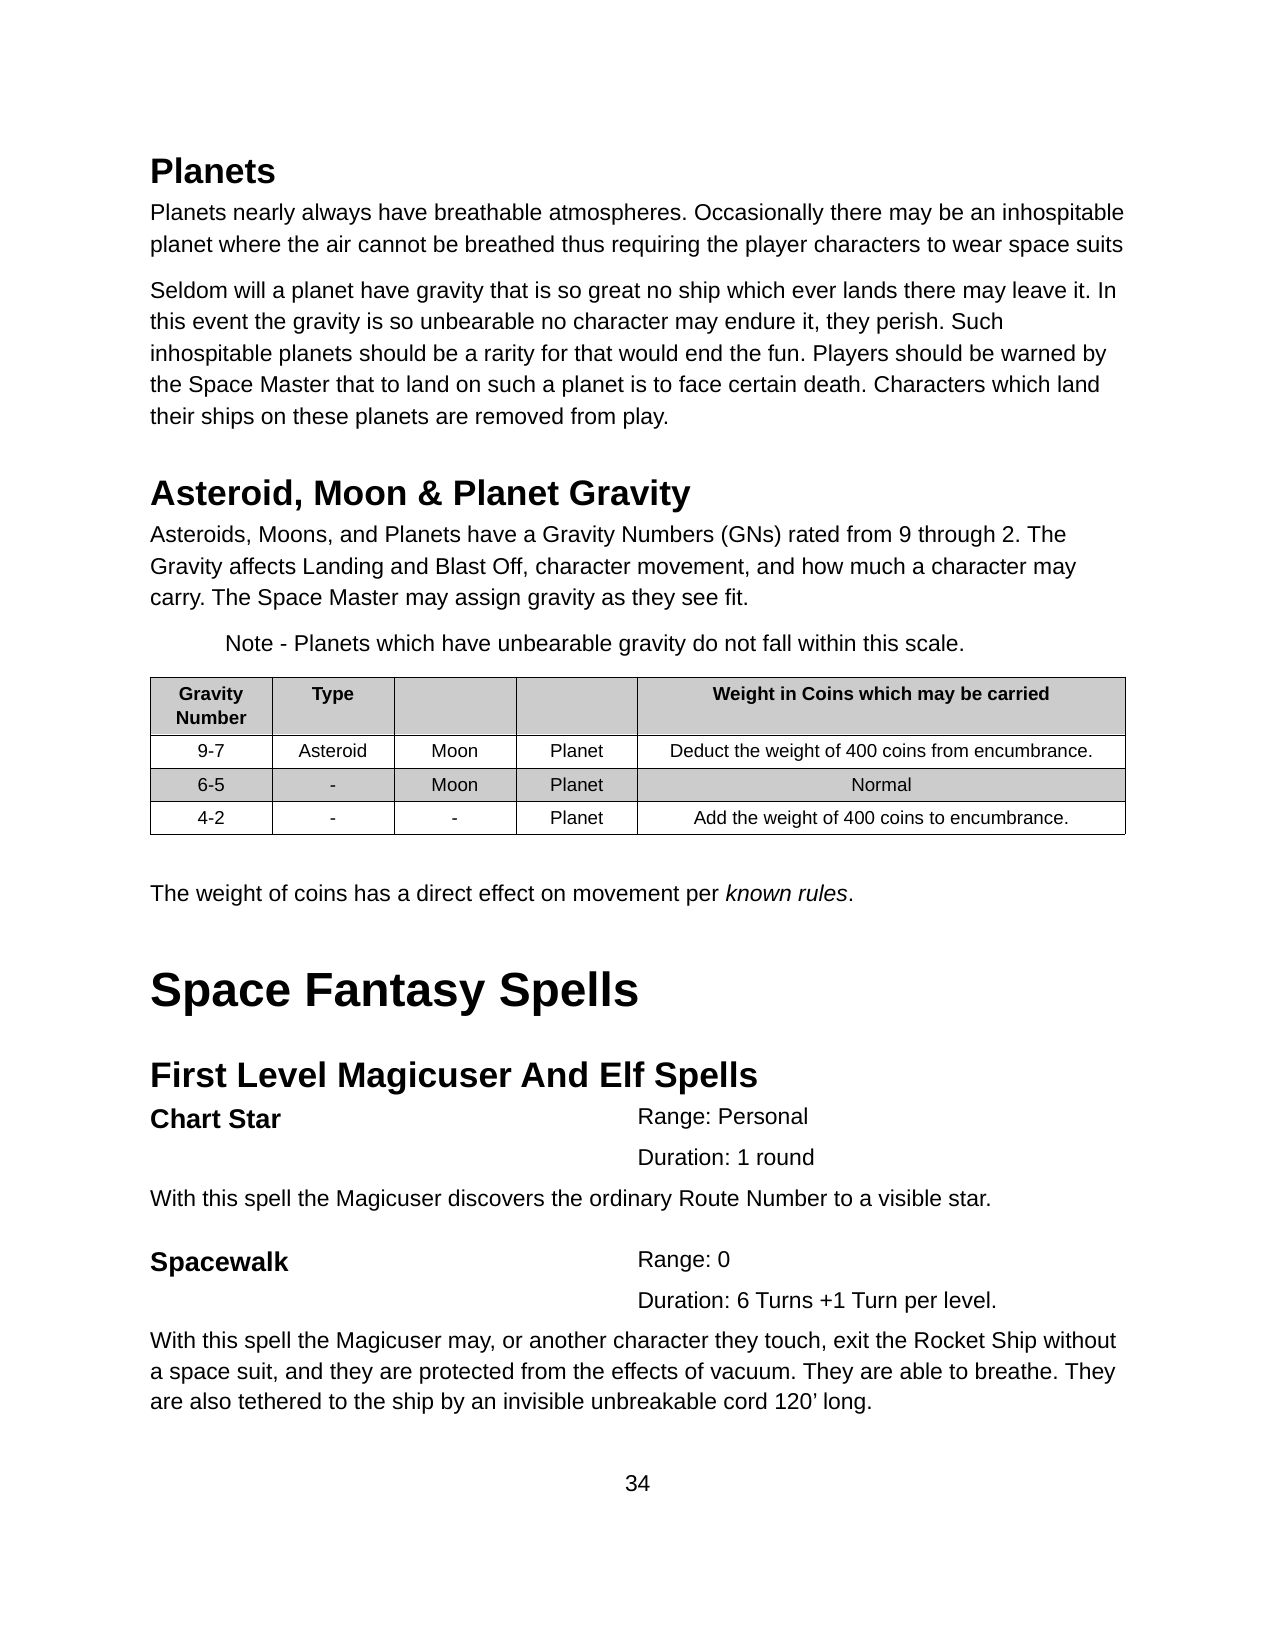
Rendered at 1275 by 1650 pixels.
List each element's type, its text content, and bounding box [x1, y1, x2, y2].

table_cell Asteroid [273, 736, 394, 768]
text Asteroids, Moons, and Planets have a Gravity Numbers (GNs) rated from 9 through 2. The Gravity affects Landing and Blast Off, character movement, and how much a character may carry. The Space Master may assign gravity as they see fit. [150, 521, 1125, 611]
table_cell Normal [638, 769, 1125, 801]
text Note - Planets which have unbearable gravity do not fall within this scale. [225, 630, 1125, 657]
table_cell Add the weight of 400 coins to encumbrance. [638, 802, 1125, 834]
table_cell [150, 1287, 637, 1327]
table_cell 9-7 [151, 736, 272, 768]
table_cell - [273, 769, 394, 801]
table_header Range: 0 [637, 1246, 1125, 1287]
table_header Range: Personal [638, 1103, 1125, 1144]
table_cell - [273, 802, 394, 834]
table_cell Duration: 6 Turns +1 Turn per level. [637, 1287, 1125, 1327]
table_cell [150, 1144, 637, 1185]
table_header Gravity Number [151, 678, 272, 734]
text With this spell the Magicuser may, or another character they touch, exit the Rocket Ship without a space suit, and they are protected from the effects of vacuum. They are able to breathe. They are also tethered to the ship by an invisible unbreakable cord 120’ long. [150, 1327, 1125, 1414]
table_header [517, 678, 637, 734]
text The weight of coins has a direct effect on movement per known rules. [150, 880, 1125, 906]
table_header Type [273, 678, 394, 734]
table_cell 6-5 [151, 769, 272, 801]
table_header Weight in Coins which may be carried [638, 678, 1125, 734]
table_cell Moon [395, 769, 516, 801]
subtitle Space Fantasy Spells [150, 962, 1125, 1017]
text With this spell the Magicuser discovers the ordinary Route Number to a visible star. [150, 1185, 1125, 1212]
table_header Spacewalk [150, 1246, 637, 1287]
subtitle Planets [150, 150, 1125, 191]
table_cell Planet [517, 802, 637, 834]
table_header [395, 678, 516, 734]
table_cell 4-2 [151, 802, 272, 834]
subtitle First Level Magicuser And Elf Spells [150, 1054, 1125, 1095]
table_cell Planet [517, 736, 637, 768]
table_cell Planet [517, 769, 637, 801]
table_cell Duration: 1 round [638, 1144, 1125, 1185]
table_cell - [395, 802, 516, 834]
text Planets nearly always have breathable atmospheres. Occasionally there may be an inhospitable planet where the air cannot be breathed thus requiring the player characters to wear space suits [150, 199, 1125, 257]
table_header Chart Star [150, 1103, 637, 1144]
table_cell Moon [395, 736, 516, 768]
table_cell Deduct the weight of 400 coins from encumbrance. [638, 736, 1125, 768]
subtitle Asteroid, Moon & Planet Gravity [150, 472, 1125, 513]
text Seldom will a planet have gravity that is so great no ship which ever lands there may leave it. In this event the gravity is so unbearable no character may endure it, they perish. Such inhospitable planets should be a rarity for that would end the fun. Players should be warned by the Space Master that to land on such a planet is to face certain death. Characters which land their ships on these planets are removed from play. [150, 277, 1125, 429]
